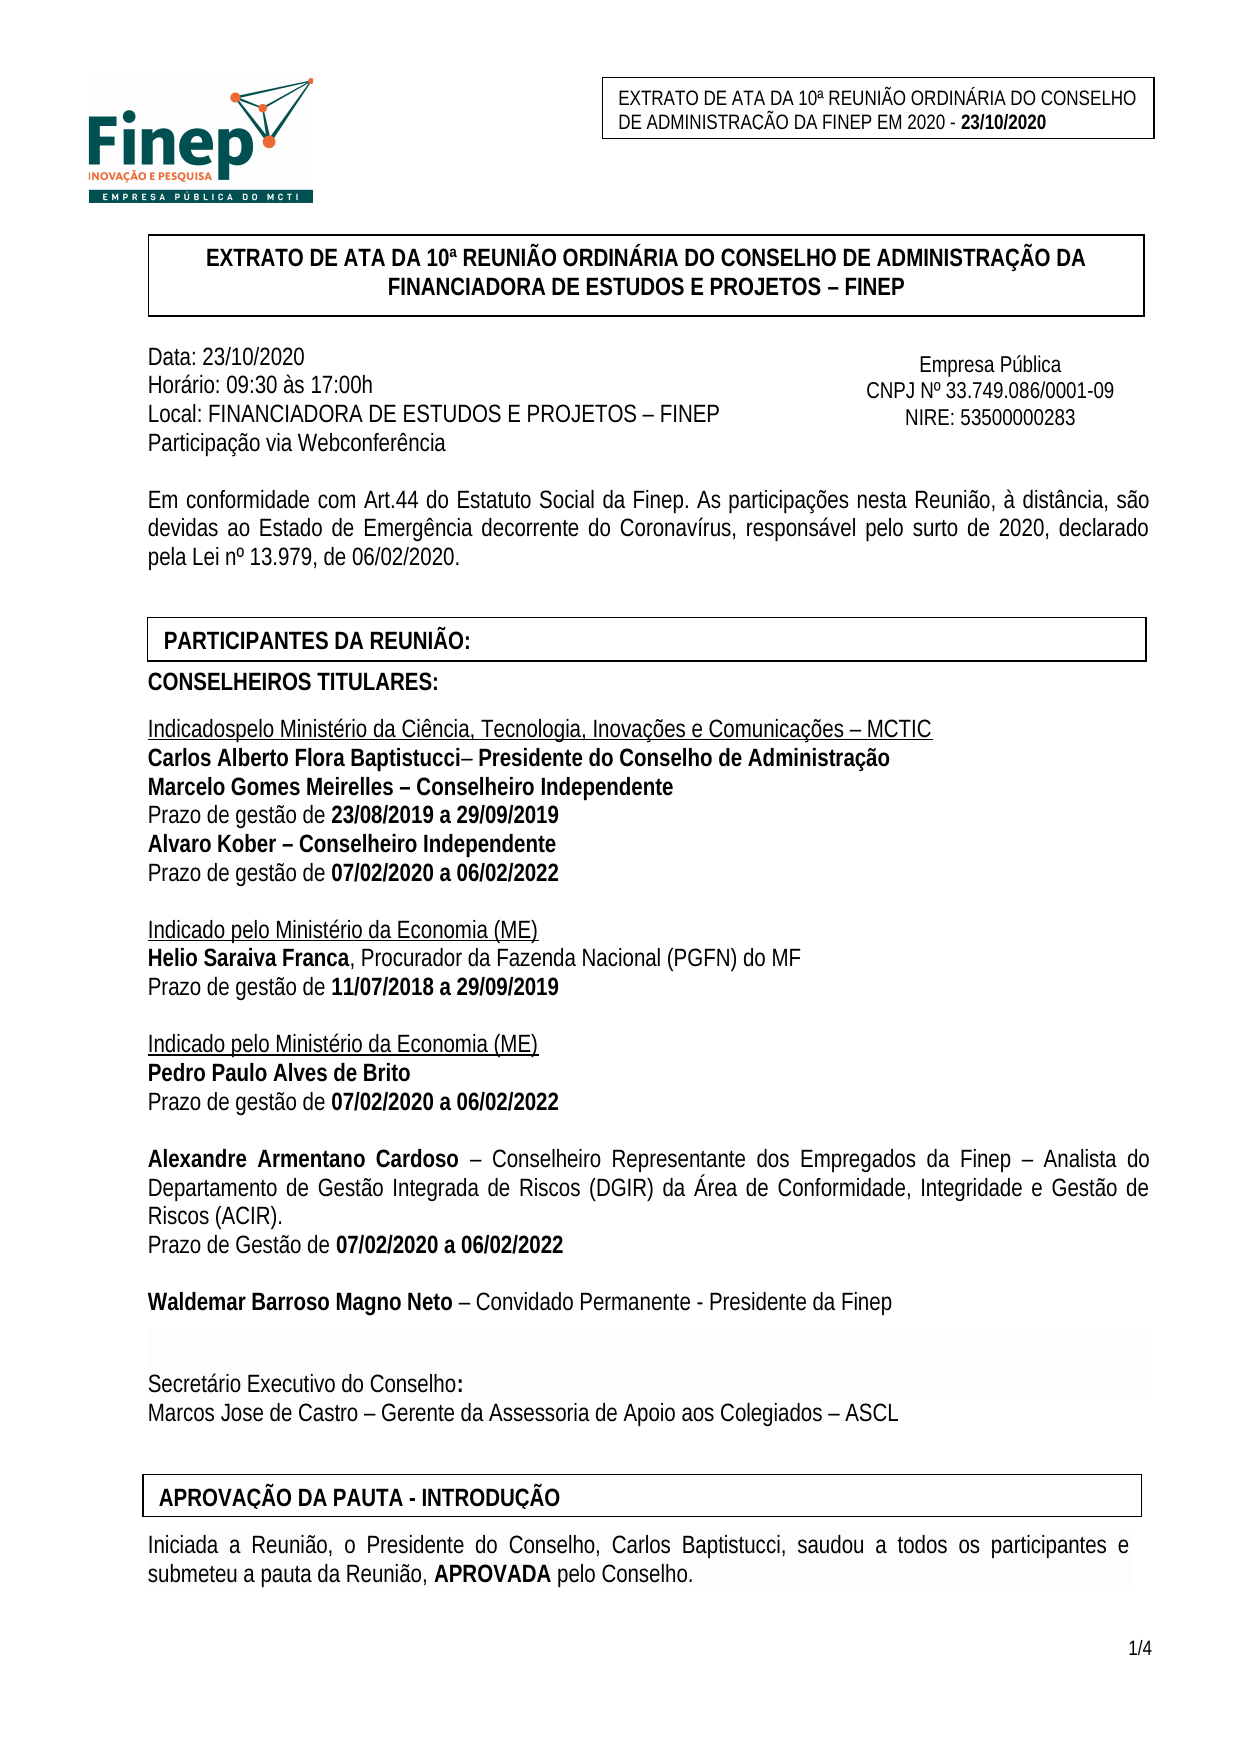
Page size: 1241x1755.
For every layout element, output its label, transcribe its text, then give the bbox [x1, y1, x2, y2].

text Pedro Paulo Alves de Brito [148, 1058, 1152, 1087]
text Horário: 09:30 às 17:00h [148, 370, 839, 399]
text Prazo de gestão de 07/02/2020 a 06/02/2022 [148, 857, 1152, 886]
text Iniciada a Reunião, o Presidente do Conselho, Carlos Baptistucci, saudou a todos os participantes e submeteu a pauta da Reunião, APROVADA pelo Conselho. [148, 1530, 1132, 1587]
text Helio Saraiva Franca, Procurador da Fazenda Nacional (PGFN) do MF [148, 943, 1152, 972]
text NIRE: 53500000283 [854, 403, 1126, 430]
text Marcos Jose de Castro – Gerente da Assessoria de Apoio aos Colegiados – ASCL [148, 1398, 1162, 1427]
text Waldemar Barroso Magno Neto – Convidado Permanente - Presidente da Finep [148, 1287, 1152, 1316]
text APROVAÇÃO DA PAUTA - INTRODUÇÃO [159, 1483, 1126, 1508]
text PARTICIPANTES DA REUNIÃO: [163, 626, 1130, 653]
text CONSELHEIROS TITULARES: [148, 666, 1152, 695]
text Secretário Executivo do Conselho: [148, 1369, 1152, 1398]
text [1141, 399, 1206, 427]
text CNPJ Nº 33.749.086/0001-09 [854, 377, 1126, 403]
text Alexandre Armentano Cardoso – Conselheiro Representante dos Empregados da Finep – Analista do Departamento de Gestão Integrada de Riscos (DGIR) da Área de Conformidade, Integridade e Gestão de Riscos (ACIR). [148, 1144, 1152, 1230]
text Local: FINANCIADORA DE ESTUDOS E PROJETOS – FINEP [148, 399, 839, 427]
text Em conformidade com Art.44 do Estatuto Social da Finep. As participações nesta Reunião, à distância, são devidas ao Estado de Emergência decorrente do Coronavírus, responsável pelo surto de 2020, declarado pela Lei nº 13.979, de 06/02/2020. [148, 485, 1152, 571]
text Prazo de gestão de 23/08/2019 a 29/09/2019 [148, 800, 1152, 829]
text Marcelo Gomes Meirelles – Conselheiro Independente [148, 772, 1152, 800]
text Indicadospelo Ministério da Ciência, Tecnologia, Inovações e Comunicações – MCTIC [148, 714, 1152, 743]
text Data: 23/10/2020 [148, 342, 1152, 449]
text Prazo de gestão de 07/02/2020 a 06/02/2022 [148, 1087, 1152, 1115]
text [1141, 370, 1206, 399]
text Prazo de Gestão de 07/02/2020 a 06/02/2022 [148, 1230, 1152, 1258]
text Indicado pelo Ministério da Economia (ME) [148, 1029, 1162, 1058]
text Carlos Alberto Flora Baptistucci– Presidente do Conselho de Administração [148, 743, 1152, 772]
text Prazo de gestão de 11/07/2018 a 29/09/2019 [148, 972, 1152, 1001]
text Participação via Webconferência [148, 427, 1206, 456]
text Indicado pelo Ministério da Economia (ME) [148, 915, 1162, 943]
text Alvaro Kober – Conselheiro Independente [148, 829, 1152, 857]
text Empresa Pública [854, 351, 1126, 377]
text EXTRATO DE ATA DA 10ª REUNIÃO ORDINÁRIA DO CONSELHO DE ADMINISTRAÇÃO DA FINANCIADORA DE ESTUDOS E PROJETOS – FINEP [164, 243, 1128, 301]
